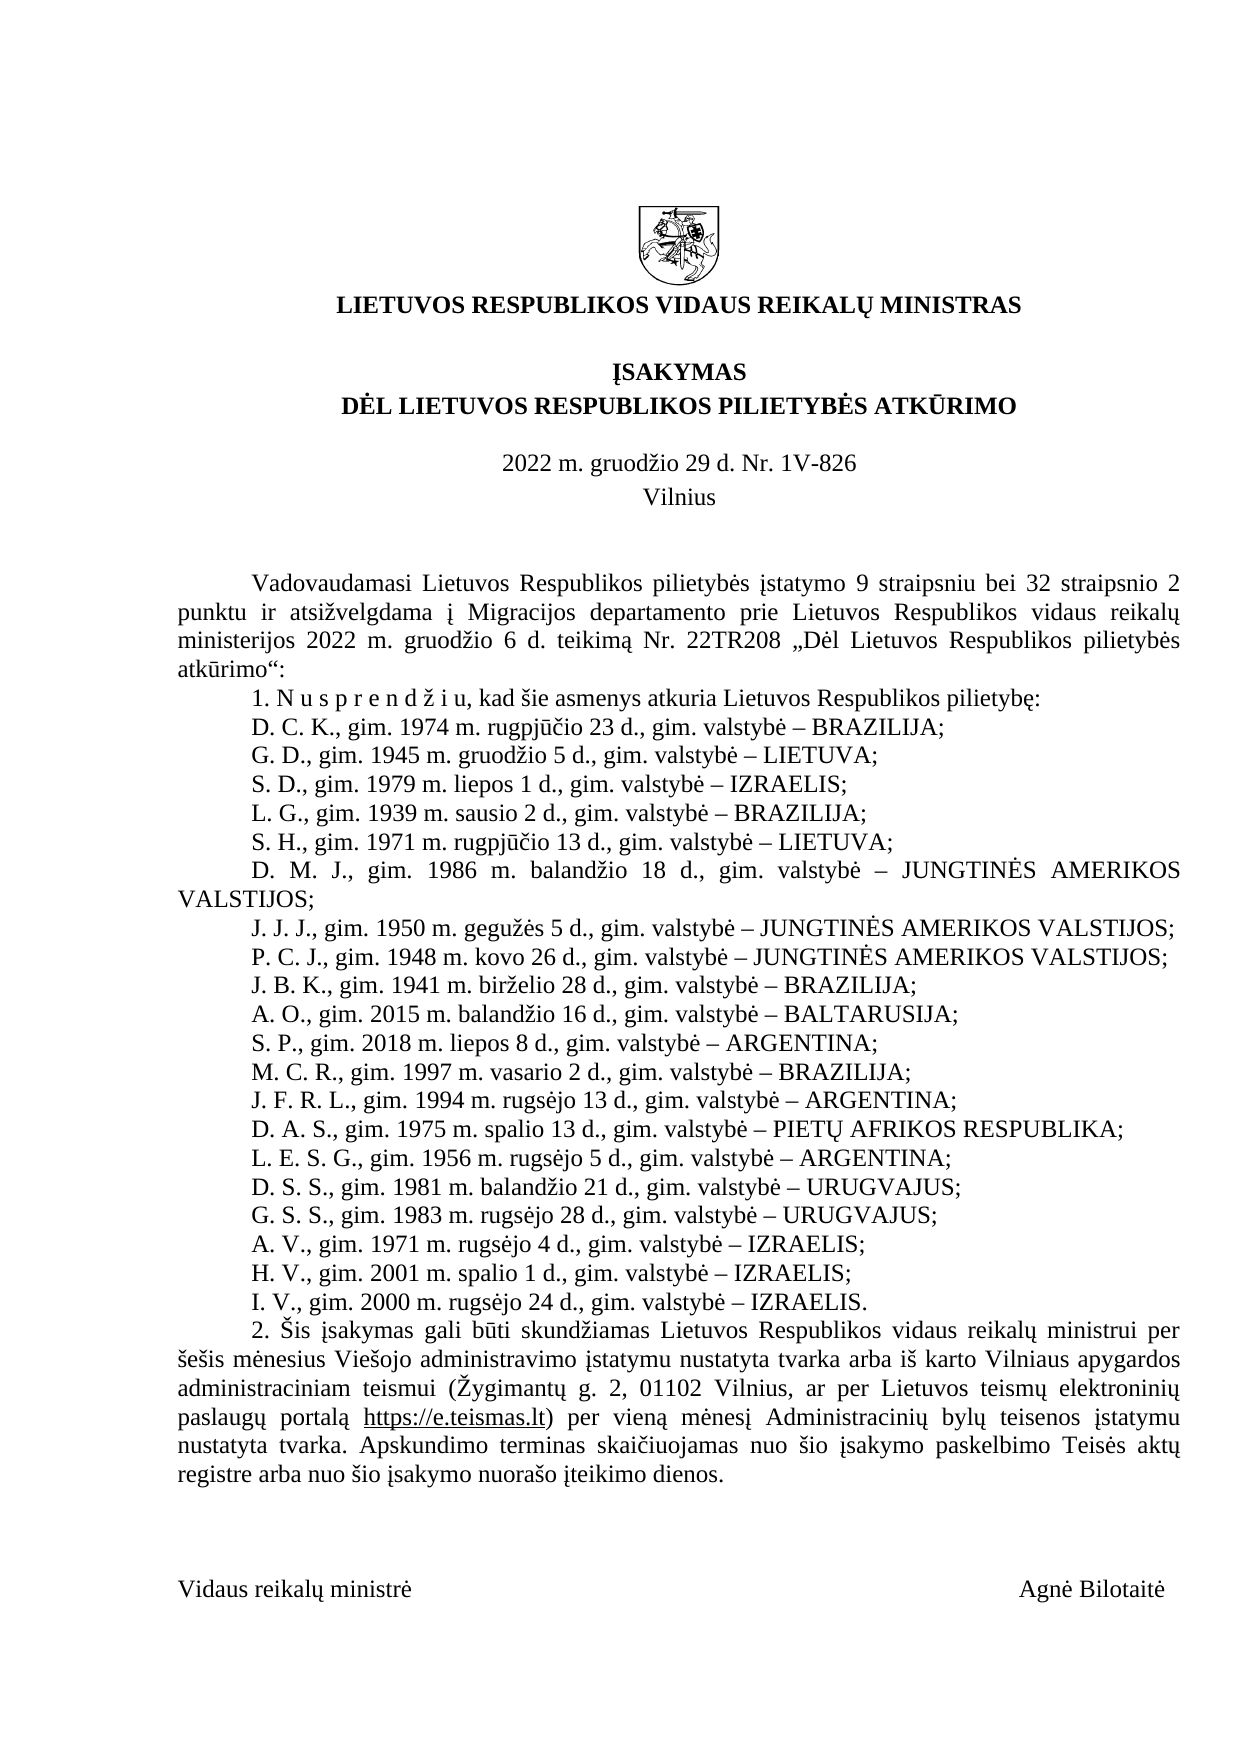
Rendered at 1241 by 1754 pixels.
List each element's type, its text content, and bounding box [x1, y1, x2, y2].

text H. V., gim. 2001 m. spalio 1 d., gim. valstybė – IZRAELIS; [177, 1258, 1181, 1287]
text A. O., gim. 2015 m. balandžio 16 d., gim. valstybė – BALTARUSIJA; [177, 999, 1181, 1028]
text J. J. J., gim. 1950 m. gegužės 5 d., gim. valstybė – JUNGTINĖS AMERIKOS VALSTIJOS; [177, 913, 1181, 942]
text ĮSAKYMAS [177, 357, 1181, 386]
text Vidaus reikalų ministrė Agnė Bilotaitė [177, 1574, 1181, 1603]
text S. H., gim. 1971 m. rugpjūčio 13 d., gim. valstybė – LIETUVA; [177, 827, 1181, 855]
text M. C. R., gim. 1997 m. vasario 2 d., gim. valstybė – BRAZILIJA; [177, 1057, 1181, 1085]
text 2022 m. gruodžio 29 d. Nr. 1V-826 [177, 448, 1181, 477]
text G. S. S., gim. 1983 m. rugsėjo 28 d., gim. valstybė – URUGVAJUS; [177, 1200, 1181, 1229]
text J. F. R. L., gim. 1994 m. rugsėjo 13 d., gim. valstybė – ARGENTINA; [177, 1085, 1181, 1114]
text J. B. K., gim. 1941 m. birželio 28 d., gim. valstybė – BRAZILIJA; [177, 970, 1181, 999]
text P. C. J., gim. 1948 m. kovo 26 d., gim. valstybė – JUNGTINĖS AMERIKOS VALSTIJOS; [177, 942, 1181, 970]
text S. P., gim. 2018 m. liepos 8 d., gim. valstybė – ARGENTINA; [177, 1028, 1181, 1057]
text Vilnius [177, 482, 1181, 510]
text Vadovaudamasi Lietuvos Respublikos pilietybės įstatymo 9 straipsniu bei 32 straipsnio 2 punktu ir atsižvelgdama į Migracijos departamento prie Lietuvos Respublikos vidaus reikalų ministerijos 2022 m. gruodžio 6 d. teikimą Nr. 22TR208 „Dėl Lietuvos Respublikos pilietybės atkūrimo“: [177, 568, 1181, 683]
text I. V., gim. 2000 m. rugsėjo 24 d., gim. valstybė – IZRAELIS. [177, 1287, 1181, 1315]
text L. E. S. G., gim. 1956 m. rugsėjo 5 d., gim. valstybė – ARGENTINA; [177, 1143, 1181, 1172]
text D. M. J., gim. 1986 m. balandžio 18 d., gim. valstybė – JUNGTINĖS AMERIKOS VALSTIJOS; [177, 855, 1181, 913]
text D. S. S., gim. 1981 m. balandžio 21 d., gim. valstybė – URUGVAJUS; [177, 1172, 1181, 1200]
text G. D., gim. 1945 m. gruodžio 5 d., gim. valstybė – LIETUVA; [177, 740, 1181, 769]
text D. A. S., gim. 1975 m. spalio 13 d., gim. valstybė – PIETŲ AFRIKOS RESPUBLIKA; [177, 1114, 1181, 1143]
text L. G., gim. 1939 m. sausio 2 d., gim. valstybė – BRAZILIJA; [177, 798, 1181, 827]
text D. C. K., gim. 1974 m. rugpjūčio 23 d., gim. valstybė – BRAZILIJA; [177, 712, 1181, 740]
text A. V., gim. 1971 m. rugsėjo 4 d., gim. valstybė – IZRAELIS; [177, 1229, 1181, 1258]
text 1. N u s p r e n d ž i u, kad šie asmenys atkuria Lietuvos Respublikos pilietybę: [177, 683, 1181, 712]
text LIETUVOS RESPUBLIKOS VIDAUS REIKALŲ MINISTRAS [177, 290, 1181, 319]
text DĖL LIETUVOS RESPUBLIKOS PILIETYBĖS ATKŪRIMO [177, 391, 1181, 420]
text 2. Šis įsakymas gali būti skundžiamas Lietuvos Respublikos vidaus reikalų ministrui per šešis mėnesius Viešojo administravimo įstatymu nustatyta tvarka arba iš karto Vilniaus apygardos administraciniam teismui (Žygimantų g. 2, 01102 Vilnius, ar per Lietuvos teismų elektroninių paslaugų portalą https://e.teismas.lt) per vieną mėnesį Administracinių bylų teisenos įstatymu nustatyta tvarka. Apskundimo terminas skaičiuojamas nuo šio įsakymo paskelbimo Teisės aktų registre arba nuo šio įsakymo nuorašo įteikimo dienos. [177, 1315, 1181, 1488]
text S. D., gim. 1979 m. liepos 1 d., gim. valstybė – IZRAELIS; [177, 769, 1181, 798]
